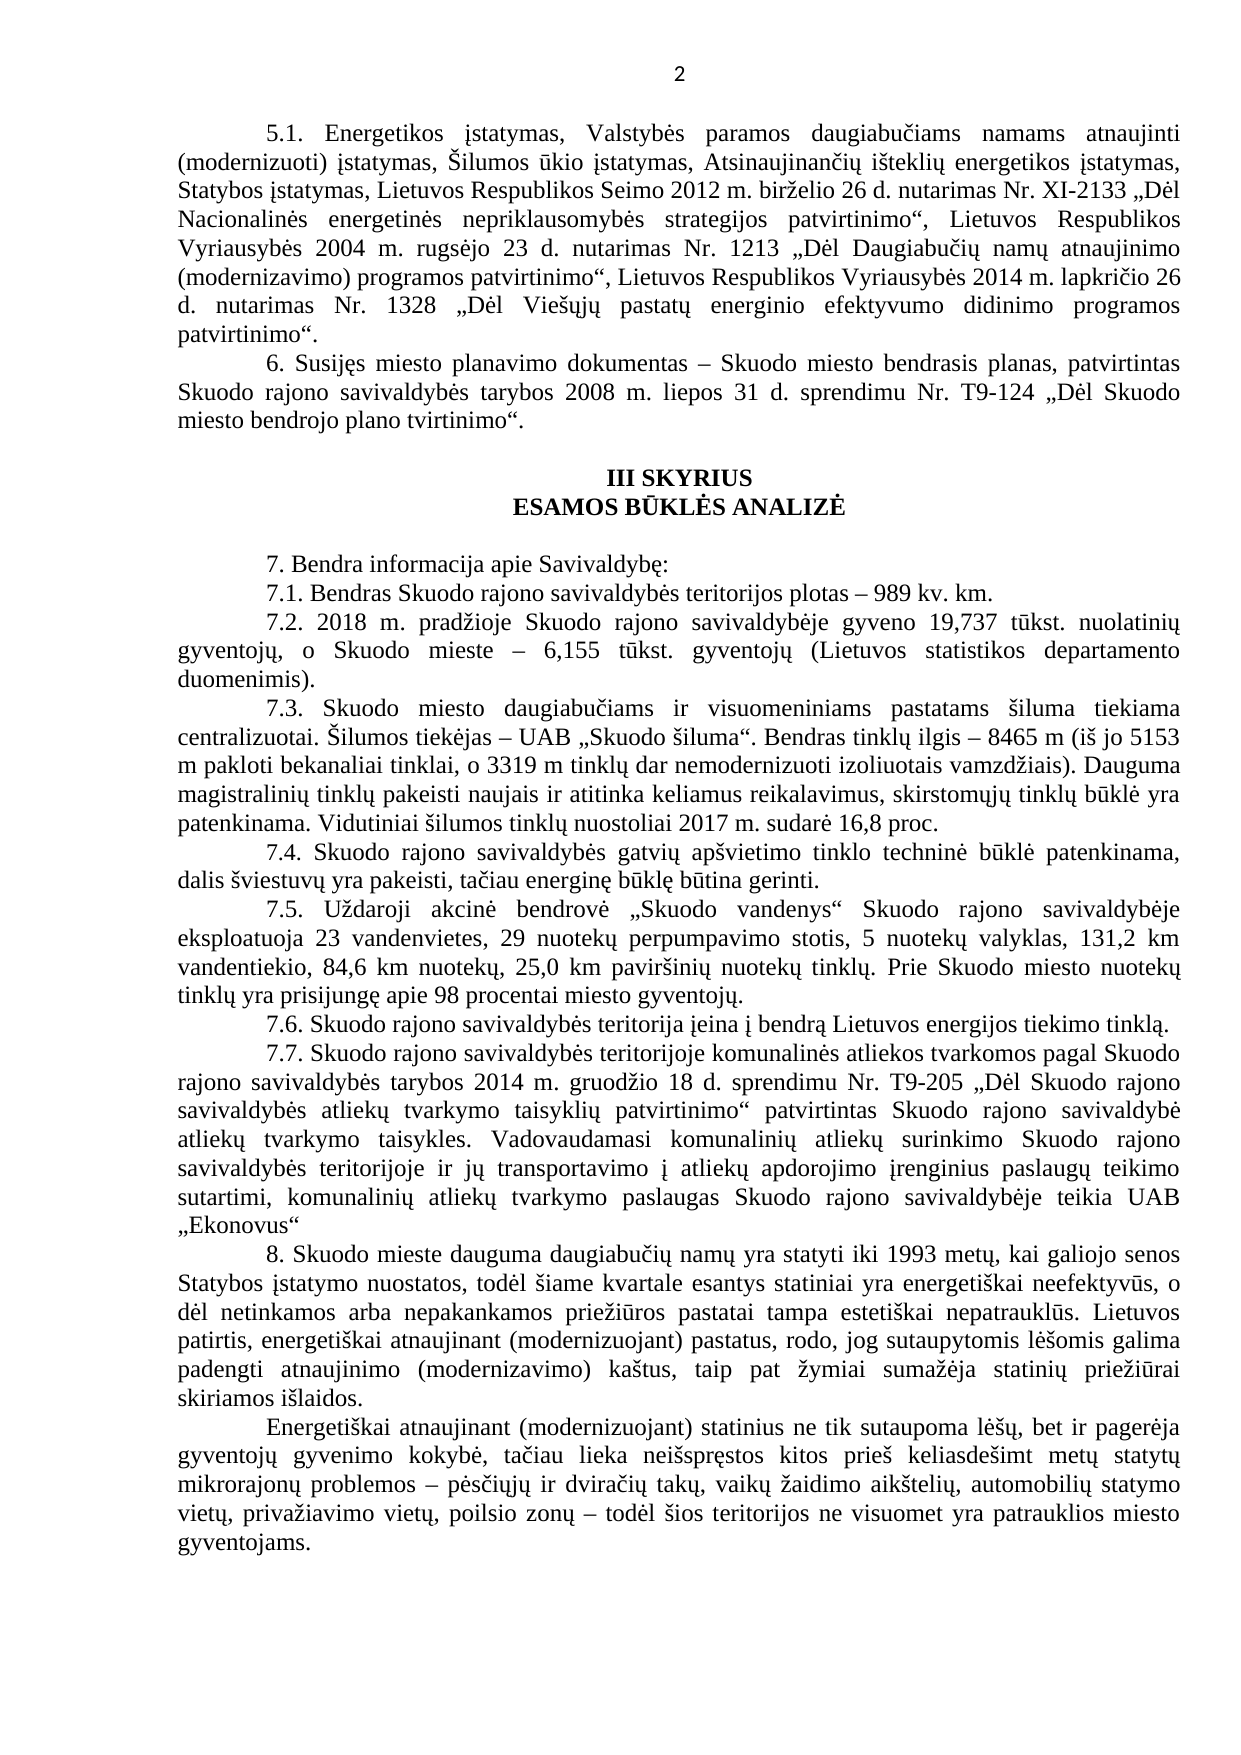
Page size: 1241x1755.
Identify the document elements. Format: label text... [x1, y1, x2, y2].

text 7.6. Skuodo rajono savivaldybės teritorija įeina į bendrą Lietuvos energijos tiekimo tinklą. [177, 1009, 1181, 1038]
text 7.5. Uždaroji akcinė bendrovė „Skuodo vandenys“ Skuodo rajono savivaldybėje eksploatuoja 23 vandenvietes, 29 nuotekų perpumpavimo stotis, 5 nuotekų valyklas, 131,2 km vandentiekio, 84,6 km nuotekų, 25,0 km paviršinių nuotekų tinklų. Prie Skuodo miesto nuotekų tinklų yra prisijungę apie 98 procentai miesto gyventojų. [177, 894, 1181, 1009]
text Energetiškai atnaujinant (modernizuojant) statinius ne tik sutaupoma lėšų, bet ir pagerėja gyventojų gyvenimo kokybė, tačiau lieka neišspręstos kitos prieš keliasdešimt metų statytų mikrorajonų problemos – pėsčiųjų ir dviračių takų, vaikų žaidimo aikštelių, automobilių statymo vietų, privažiavimo vietų, poilsio zonų – todėl šios teritorijos ne visuomet yra patrauklios miesto gyventojams. [177, 1412, 1181, 1556]
text 8. Skuodo mieste dauguma daugiabučių namų yra statyti iki 1993 metų, kai galiojo senos Statybos įstatymo nuostatos, todėl šiame kvartale esantys statiniai yra energetiškai neefektyvūs, o dėl netinkamos arba nepakankamos priežiūros pastatai tampa estetiškai nepatrauklūs. Lietuvos patirtis, energetiškai atnaujinant (modernizuojant) pastatus, rodo, jog sutaupytomis lėšomis galima padengti atnaujinimo (modernizavimo) kaštus, taip pat žymiai sumažėja statinių priežiūrai skiriamos išlaidos. [177, 1239, 1181, 1412]
text III SKYRIUS [177, 463, 1181, 492]
text 7.2. 2018 m. pradžioje Skuodo rajono savivaldybėje gyveno 19,737 tūkst. nuolatinių gyventojų, o Skuodo mieste – 6,155 tūkst. gyventojų (Lietuvos statistikos departamento duomenimis). [177, 607, 1181, 693]
text 5.1. Energetikos įstatymas, Valstybės paramos daugiabučiams namams atnaujinti (modernizuoti) įstatymas, Šilumos ūkio įstatymas, Atsinaujinančių išteklių energetikos įstatymas, Statybos įstatymas, Lietuvos Respublikos Seimo 2012 m. birželio 26 d. nutarimas Nr. XI-2133 „Dėl Nacionalinės energetinės nepriklausomybės strategijos patvirtinimo“, Lietuvos Respublikos Vyriausybės 2004 m. rugsėjo 23 d. nutarimas Nr. 1213 „Dėl Daugiabučių namų atnaujinimo (modernizavimo) programos patvirtinimo“, Lietuvos Respublikos Vyriausybės 2014 m. lapkričio 26 d. nutarimas Nr. 1328 „Dėl Viešųjų pastatų energinio efektyvumo didinimo programos patvirtinimo“. [177, 118, 1181, 348]
text 7. Bendra informacija apie Savivaldybę: [177, 549, 1181, 578]
text 7.3. Skuodo miesto daugiabučiams ir visuomeniniams pastatams šiluma tiekiama centralizuotai. Šilumos tiekėjas – UAB „Skuodo šiluma“. Bendras tinklų ilgis – 8465 m (iš jo 5153 m pakloti bekanaliai tinklai, o 3319 m tinklų dar nemodernizuoti izoliuotais vamzdžiais). Dauguma magistralinių tinklų pakeisti naujais ir atitinka keliamus reikalavimus, skirstomųjų tinklų būklė yra patenkinama. Vidutiniai šilumos tinklų nuostoliai 2017 m. sudarė 16,8 proc. [177, 693, 1181, 837]
text 7.7. Skuodo rajono savivaldybės teritorijoje komunalinės atliekos tvarkomos pagal Skuodo rajono savivaldybės tarybos 2014 m. gruodžio 18 d. sprendimu Nr. T9-205 „Dėl Skuodo rajono savivaldybės atliekų tvarkymo taisyklių patvirtinimo“ patvirtintas Skuodo rajono savivaldybė atliekų tvarkymo taisykles. Vadovaudamasi komunalinių atliekų surinkimo Skuodo rajono savivaldybės teritorijoje ir jų transportavimo į atliekų apdorojimo įrenginius paslaugų teikimo sutartimi, komunalinių atliekų tvarkymo paslaugas Skuodo rajono savivaldybėje teikia UAB „Ekonovus“ [177, 1038, 1181, 1239]
text 7.4. Skuodo rajono savivaldybės gatvių apšvietimo tinklo techninė būklė patenkinama, dalis šviestuvų yra pakeisti, tačiau energinę būklę būtina gerinti. [177, 837, 1181, 894]
text 6. Susijęs miesto planavimo dokumentas – Skuodo miesto bendrasis planas, patvirtintas Skuodo rajono savivaldybės tarybos 2008 m. liepos 31 d. sprendimu Nr. T9-124 „Dėl Skuodo miesto bendrojo plano tvirtinimo“. [177, 348, 1181, 434]
text 7.1. Bendras Skuodo rajono savivaldybės teritorijos plotas – 989 kv. km. [177, 578, 1181, 607]
text ESAMOS BŪKLĖS ANALIZĖ [177, 492, 1181, 521]
